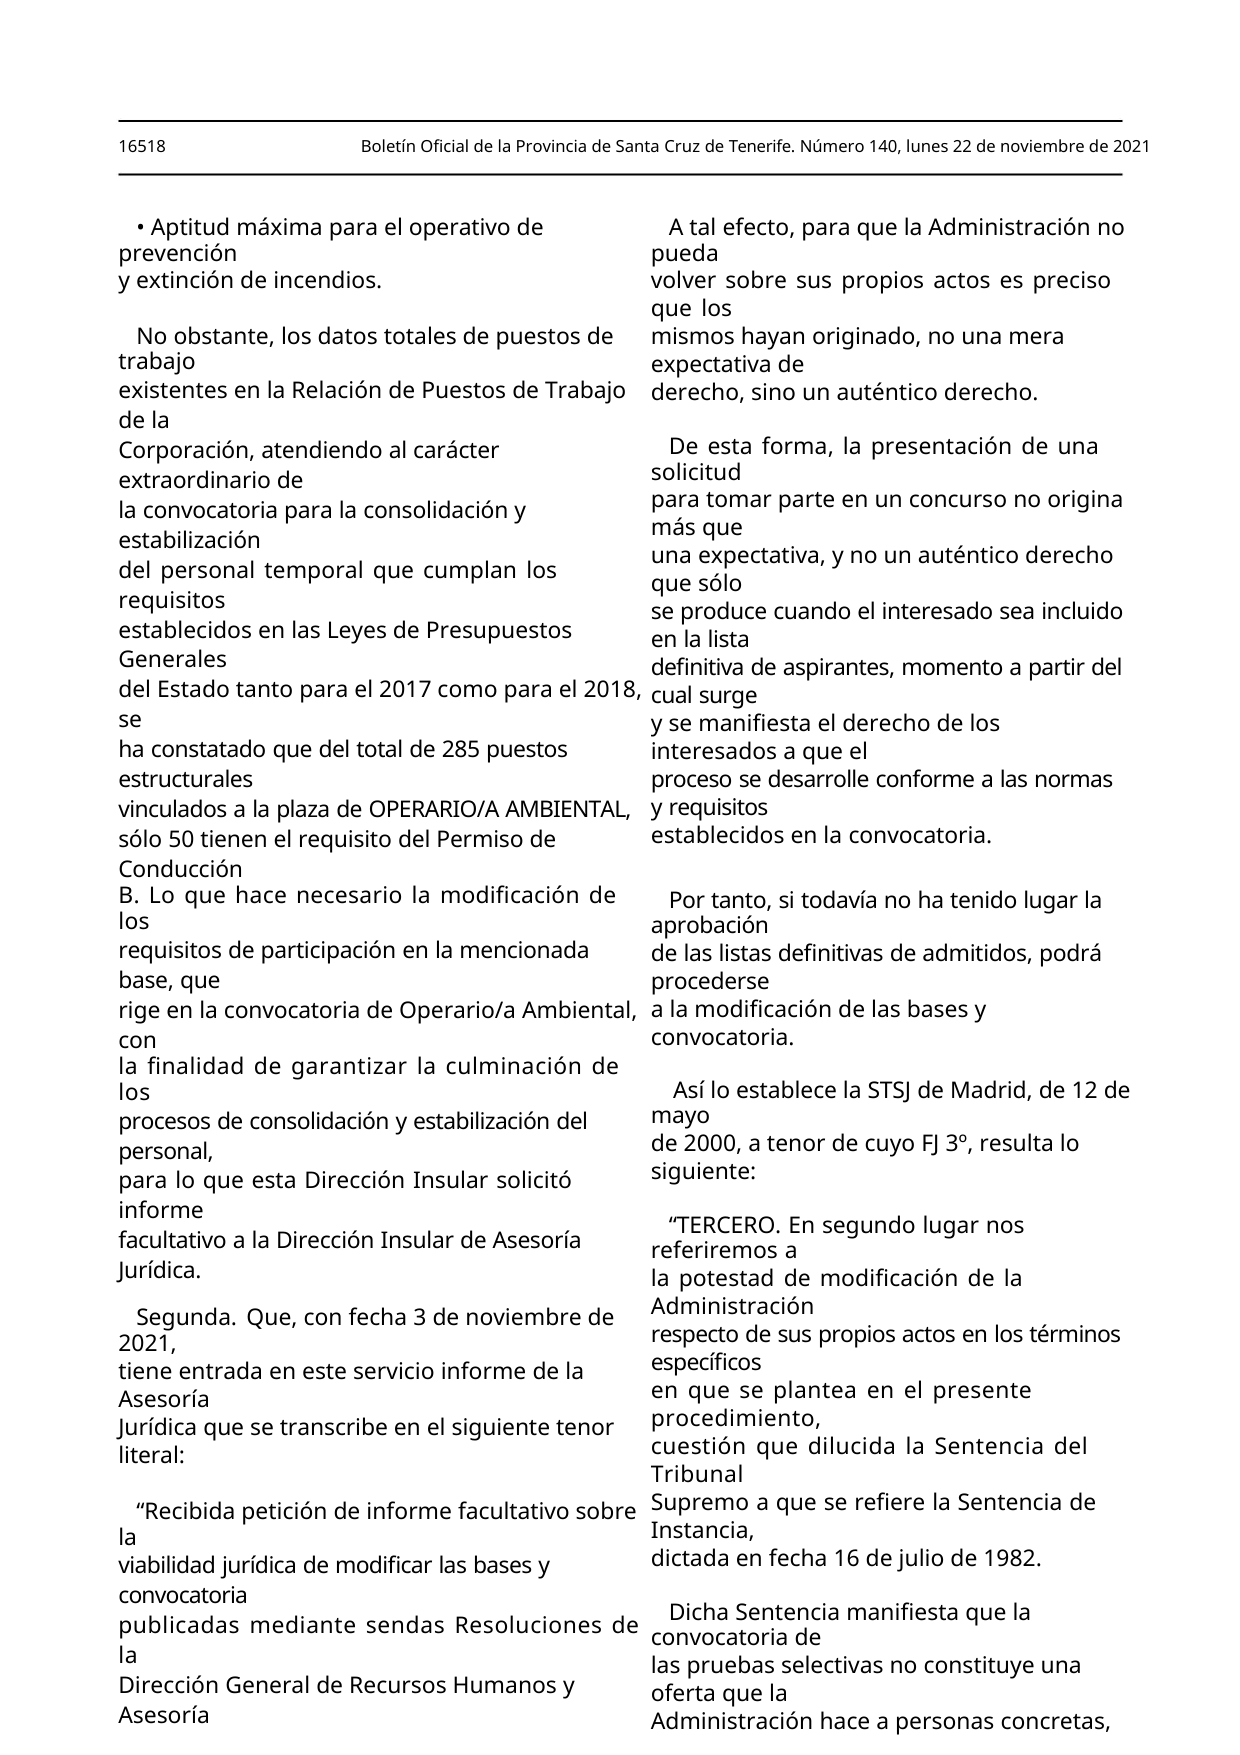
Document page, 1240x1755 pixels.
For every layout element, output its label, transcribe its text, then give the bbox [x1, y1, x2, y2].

table_cell Así lo establece la STSJ de Madrid, de 12 de mayo de 2000, a tenor de cuyo FJ 3º, resulta lo siguiente: “TERCERO. En segundo lugar nos referiremos a la potestad de modificación de la Administración respecto de sus propios actos en los términos específicos en que se plantea en el presente procedimiento, cuestión que dilucida la Sentencia del Tribunal Supremo a que se refiere la Sentencia de Instancia, dictada en fecha 16 de julio de 1982. Dicha Sentencia manifiesta que la convocatoria de las pruebas selectivas no constituye una oferta que la Administración hace a personas concretas, [651, 1054, 1130, 1754]
table_header A tal efecto, para que la Administración no pueda volver sobre sus propios actos es preciso que los mismos hayan originado, no una mera expectativa de derecho, sino un auténtico derecho. De esta forma, la presentación de una solicitud para tomar parte en un concurso no origina más que una expectativa, y no un auténtico derecho que sólo se produce cuando el interesado sea incluido en la lista definitiva de aspirantes, momento a partir del cual surge y se manifiesta el derecho de los interesados a que el proceso se desarrolle conforme a las normas y requisitos establecidos en la convocatoria. [651, 215, 1130, 883]
table_cell la finalidad de garantizar la culminación de los procesos de consolidación y estabilización del personal, para lo que esta Dirección Insular solicitó informe facultativo a la Dirección Insular de Asesoría Jurídica. Segunda. Que, con fecha 3 de noviembre de 2021, tiene entrada en este servicio informe de la Asesoría Jurídica que se transcribe en el siguiente tenor literal: “Recibida petición de informe facultativo sobre la viabilidad jurídica de modificar las bases y convocatoria publicadas mediante sendas Resoluciones de la Dirección General de Recursos Humanos y Asesoría Jurídica, de 6 de julio de 2021, publicadas en el B.O.P. nº 82, de 9 de julio de 2021, para cobertura por personal laboral fijo de 9 plazas de Operario/a Medio Ambiental para la consolidación del empleo temporal y 21 plazas de Operario/a Medio Ambiental para la estabilización del empleo temporal de naturaleza estructural y permanente de la plantilla de personal de la Corporación, eliminando como requisito general para el acceso a la plaza de Operario ambiental el “estar en posesión del permiso de conducción B, en vigor” quedando el mismo circunscrito únicamente a la adscripción a aquellos puestos que lo incorporen en la Relación de Puestos de Trabajo, se informa lo siguiente: 1º. Sobre la viabilidad jurídica de la modificación de las bases y la convocatoria. La primera cuestión que ha de analizarse es si el Cabildo Insular puede modificar las bases y convocatoria a la que hace referencia de la solicitud de informe. [118, 1655, 646, 1754]
table_cell [646, 1655, 651, 1754]
